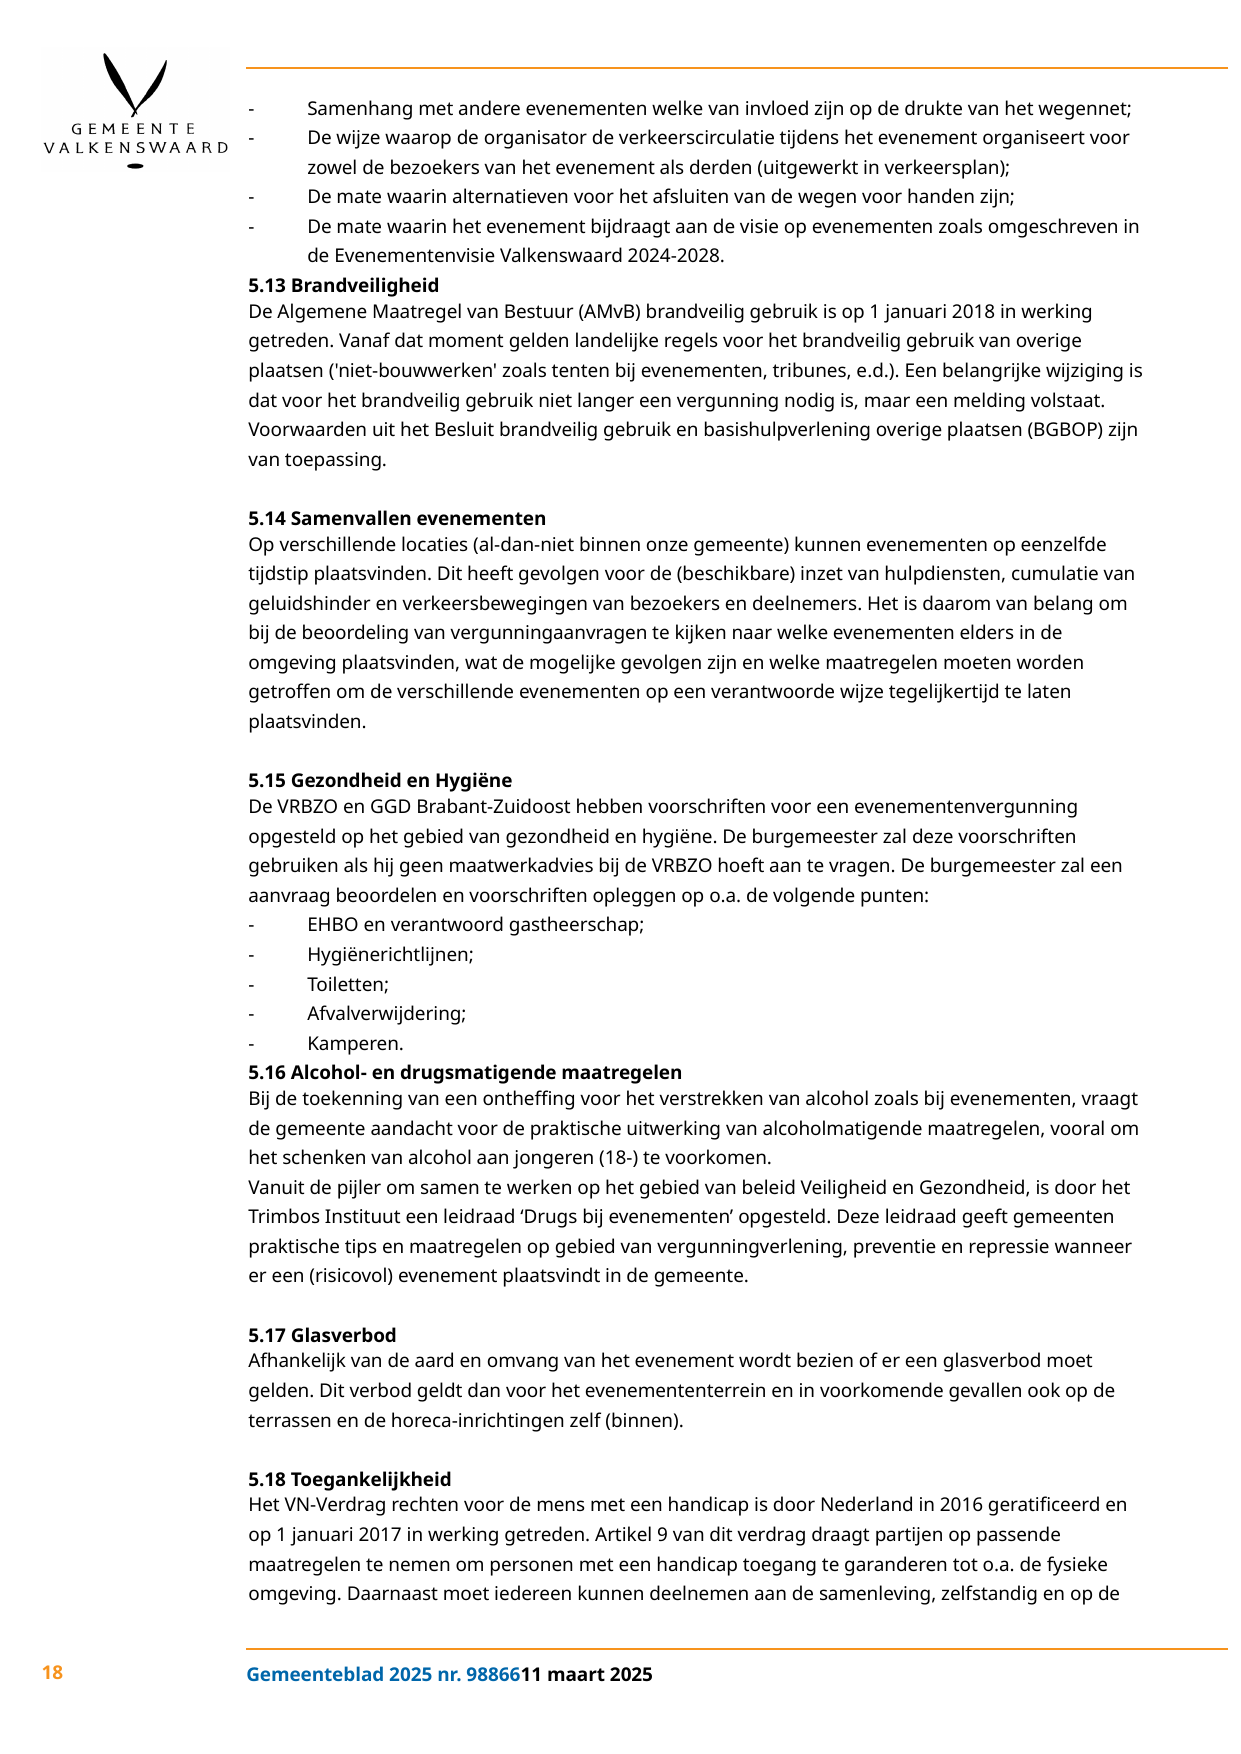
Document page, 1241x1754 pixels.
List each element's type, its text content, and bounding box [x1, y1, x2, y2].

text Het VN-Verdrag rechten voor de mens met een handicap is door Nederland in 2016 geratificeerd en op 1 januari 2017 in werking getreden. Artikel 9 van dit verdrag draagt partijen op passende maatregelen te nemen om personen met een handicap toegang te garanderen tot o.a. de fysieke omgeving. Daarnaast moet iedereen kunnen deelnemen aan de samenleving, zelfstandig en op de [248, 1492, 1152, 1606]
list EHBO en verantwoord gastheerschap; [248, 912, 1152, 937]
picture [41, 47, 231, 172]
list Toiletten; [248, 971, 1152, 996]
text 5.13 Brandveiligheid [248, 272, 1152, 298]
text Bij de toekenning van een ontheffing voor het verstrekken van alcohol zoals bij evenementen, vraagt de gemeente aandacht voor de praktische uitwerking van alcoholmatigende maatregelen, vooral om het schenken van alcohol aan jongeren (18-) te voorkomen. [248, 1085, 1152, 1170]
text De Algemene Maatregel van Bestuur (AMvB) brandveilig gebruik is op 1 januari 2018 in werking getreden. Vanaf dat moment gelden landelijke regels voor het brandveilig gebruik van overige plaatsen ('niet-bouwwerken' zoals tenten bij evenementen, tribunes, e.d.). Een belangrijke wijziging is dat voor het brandveilig gebruik niet langer een vergunning nodig is, maar een melding volstaat. [248, 298, 1152, 412]
list Afvalverwijdering; [248, 1000, 1152, 1026]
list De mate waarin alternatieven voor het afsluiten van de wegen voor handen zijn; [248, 183, 1152, 209]
text 5.16 Alcohol- en drugsmatigende maatregelen [248, 1059, 1152, 1085]
list Hygiënerichtlijnen; [248, 941, 1152, 967]
list De mate waarin het evenement bijdraagt aan de visie op evenementen zoals omgeschreven in de Evenementenvisie Valkenswaard 2024-2028. [248, 213, 1152, 268]
text Voorwaarden uit het Besluit brandveilig gebruik en basishulpverlening overige plaatsen (BGBOP) zijn van toepassing. [248, 416, 1152, 472]
list Samenhang met andere evenementen welke van invloed zijn op de drukte van het wegennet; [248, 95, 1152, 121]
text Op verschillende locaties (al-dan-niet binnen onze gemeente) kunnen evenementen op eenzelfde tijdstip plaatsvinden. Dit heeft gevolgen voor de (beschikbare) inzet van hulpdiensten, cumulatie van geluidshinder en verkeersbewegingen van bezoekers en deelnemers. Het is daarom van belang om bij de beoordeling van vergunningaanvragen te kijken naar welke evenementen elders in de omgeving plaatsvinden, wat de mogelijke gevolgen zijn en welke maatregelen moeten worden getroffen om de verschillende evenementen op een verantwoorde wijze tegelijkertijd te laten plaatsvinden. [248, 531, 1152, 734]
text 5.15 Gezondheid en Hygiëne [248, 767, 1152, 793]
list De wijze waarop de organisator de verkeerscirculatie tijdens het evenement organiseert voor zowel de bezoekers van het evenement als derden (uitgewerkt in verkeersplan); [248, 124, 1152, 180]
text De VRBZO en GGD Brabant-Zuidoost hebben voorschriften voor een evenementenvergunning opgesteld op het gebied van gezondheid en hygiëne. De burgemeester zal deze voorschriften gebruiken als hij geen maatwerkadvies bij de VRBZO hoeft aan te vragen. De burgemeester zal een aanvraag beoordelen en voorschriften opleggen op o.a. de volgende punten: [248, 793, 1152, 908]
text 5.18 Toegankelijkheid [248, 1466, 1152, 1492]
text 5.14 Samenvallen evenementen [248, 505, 1152, 531]
list Kamperen. [248, 1030, 1152, 1056]
text 5.17 Glasverbod [248, 1322, 1152, 1348]
text Afhankelijk van de aard en omvang van het evenement wordt bezien of er een glasverbod moet gelden. Dit verbod geldt dan voor het evenemententerrein en in voorkomende gevallen ook op de terrassen en de horeca-inrichtingen zelf (binnen). [248, 1348, 1152, 1432]
text Vanuit de pijler om samen te werken op het gebied van beleid Veiligheid en Gezondheid, is door het Trimbos Instituut een leidraad ‘Drugs bij evenementen’ opgesteld. Deze leidraad geeft gemeenten praktische tips en maatregelen op gebied van vergunningverlening, preventie en repressie wanneer er een (risicovol) evenement plaatsvindt in de gemeente. [248, 1174, 1152, 1288]
